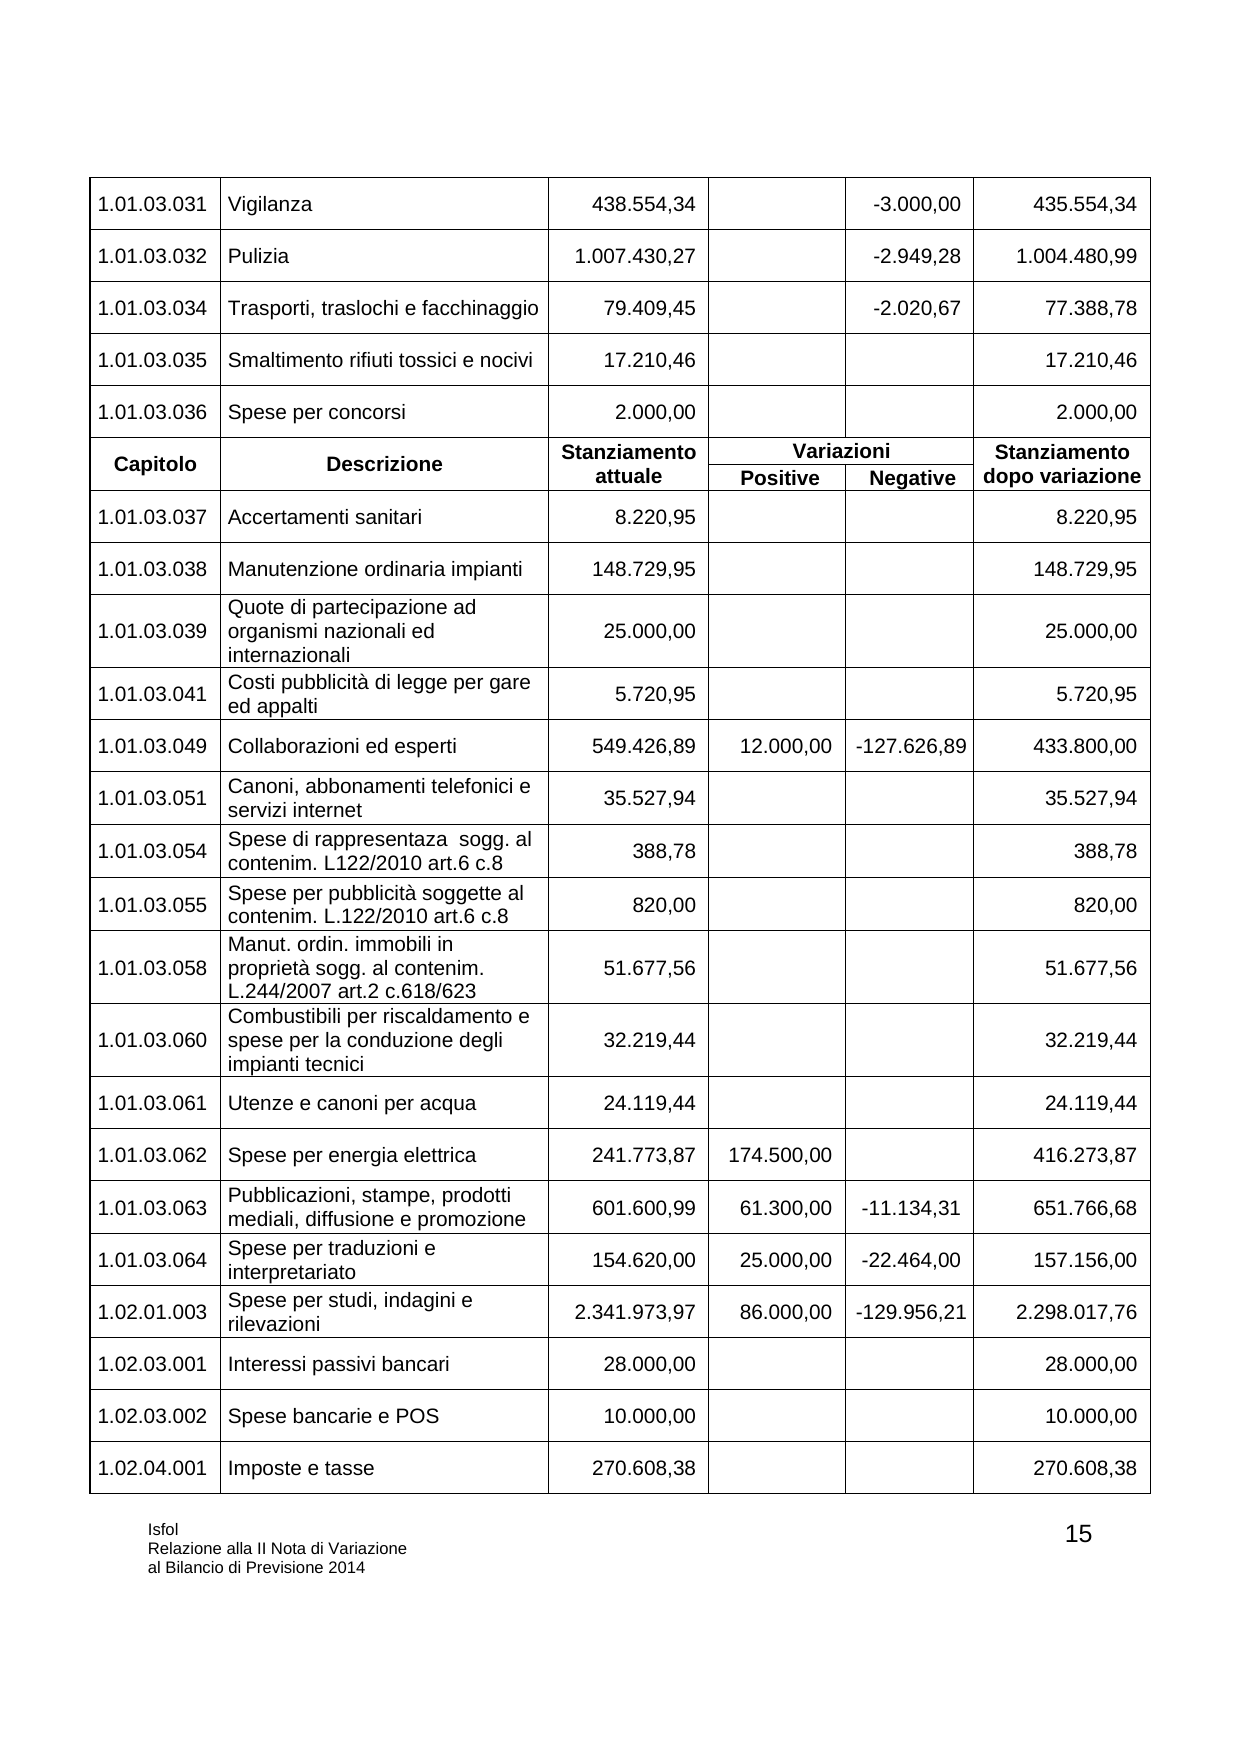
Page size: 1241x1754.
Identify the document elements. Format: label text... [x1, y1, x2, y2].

table_cell Spese per concorsi [221, 386, 548, 437]
table_cell Interessi passivi bancari [221, 1338, 548, 1389]
table_cell [846, 772, 973, 824]
table_cell [709, 1338, 845, 1389]
table_cell 2.000,00 [549, 386, 708, 437]
table_cell Accertamenti sanitari [221, 491, 548, 542]
table_cell 433.800,00 [974, 720, 1150, 771]
table_cell 388,78 [549, 825, 708, 877]
table_cell [709, 825, 845, 877]
table_cell 1.01.03.035 [91, 334, 220, 385]
table_cell [846, 1129, 973, 1180]
table_cell Smaltimento rifiuti tossici e nocivi [221, 334, 548, 385]
table_cell 1.01.03.058 [91, 931, 220, 1003]
table_cell -22.464,00 [846, 1234, 973, 1285]
table_cell [709, 178, 845, 229]
table_cell 1.004.480,99 [974, 230, 1150, 281]
table_cell 416.273,87 [974, 1129, 1150, 1180]
table_cell [846, 1442, 973, 1493]
table_cell 154.620,00 [549, 1234, 708, 1285]
table_cell 12.000,00 [709, 720, 845, 771]
table_cell Spese di rappresentaza sogg. al contenim. L122/2010 art.6 c.8 [221, 825, 548, 877]
table_cell 241.773,87 [549, 1129, 708, 1180]
table_cell Spese bancarie e POS [221, 1390, 548, 1441]
table_cell 270.608,38 [549, 1442, 708, 1493]
table_cell 2.000,00 [974, 386, 1150, 437]
table_cell 1.007.430,27 [549, 230, 708, 281]
table_cell 61.300,00 [709, 1181, 845, 1233]
table_cell 25.000,00 [709, 1234, 845, 1285]
table_cell 8.220,95 [974, 491, 1150, 542]
table_cell 51.677,56 [974, 931, 1150, 1003]
table_cell 1.02.01.003 [91, 1286, 220, 1337]
table_cell Canoni, abbonamenti telefonici e servizi internet [221, 772, 548, 824]
table_cell [709, 1077, 845, 1128]
table_cell Negative [846, 465, 973, 490]
table_cell 1.01.03.049 [91, 720, 220, 771]
table_cell Collaborazioni ed esperti [221, 720, 548, 771]
table_cell [709, 334, 845, 385]
table_cell 1.01.03.034 [91, 282, 220, 333]
table_cell [846, 931, 973, 1003]
table_cell 148.729,95 [549, 543, 708, 594]
table_cell 17.210,46 [549, 334, 708, 385]
table_cell 1.01.03.064 [91, 1234, 220, 1285]
table_cell 5.720,95 [549, 668, 708, 719]
table_cell -129.956,21 [846, 1286, 973, 1337]
table_cell [846, 1077, 973, 1128]
table_cell [846, 668, 973, 719]
table_cell 25.000,00 [549, 595, 708, 667]
table_cell [846, 595, 973, 667]
table_cell 79.409,45 [549, 282, 708, 333]
table_cell 1.01.03.039 [91, 595, 220, 667]
table_cell Variazioni [709, 438, 973, 464]
table_cell 601.600,99 [549, 1181, 708, 1233]
table_cell Descrizione [221, 438, 548, 490]
table_cell 1.01.03.038 [91, 543, 220, 594]
table_cell [709, 668, 845, 719]
table_cell 1.01.03.054 [91, 825, 220, 877]
table_cell [709, 595, 845, 667]
table_cell Stanziamento attuale [549, 438, 708, 490]
table_cell 438.554,34 [549, 178, 708, 229]
table_cell [846, 543, 973, 594]
table_cell 8.220,95 [549, 491, 708, 542]
table_cell [709, 1004, 845, 1076]
table_cell [846, 1338, 973, 1389]
table_cell 10.000,00 [974, 1390, 1150, 1441]
table_cell 10.000,00 [549, 1390, 708, 1441]
table_cell 32.219,44 [549, 1004, 708, 1076]
table_cell 1.01.03.062 [91, 1129, 220, 1180]
table_cell Positive [709, 465, 845, 490]
table_cell 148.729,95 [974, 543, 1150, 594]
table_cell 435.554,34 [974, 178, 1150, 229]
table_cell Utenze e canoni per acqua [221, 1077, 548, 1128]
table_cell 28.000,00 [549, 1338, 708, 1389]
table_cell [846, 825, 973, 877]
table_cell [846, 334, 973, 385]
table_cell Pulizia [221, 230, 548, 281]
table_cell Capitolo [91, 438, 220, 490]
table_cell [709, 1442, 845, 1493]
table_cell [709, 1390, 845, 1441]
table_cell 157.156,00 [974, 1234, 1150, 1285]
table_cell 1.01.03.060 [91, 1004, 220, 1076]
table_cell Spese per energia elettrica [221, 1129, 548, 1180]
table_cell [709, 543, 845, 594]
table_cell Stanziamento dopo variazione [974, 438, 1150, 490]
table_cell 1.01.03.061 [91, 1077, 220, 1128]
table_cell 820,00 [549, 878, 708, 930]
table_cell Vigilanza [221, 178, 548, 229]
table_cell 1.02.04.001 [91, 1442, 220, 1493]
table_cell Manut. ordin. immobili in proprietà sogg. al contenim. L.244/2007 art.2 c.618/623 [221, 931, 548, 1003]
table_cell -2.020,67 [846, 282, 973, 333]
table_cell [709, 230, 845, 281]
table_cell 24.119,44 [549, 1077, 708, 1128]
table_cell 1.01.03.037 [91, 491, 220, 542]
table_cell [846, 386, 973, 437]
table_cell [846, 1004, 973, 1076]
table_cell -2.949,28 [846, 230, 973, 281]
table_cell -11.134,31 [846, 1181, 973, 1233]
table_cell [709, 878, 845, 930]
table_cell [846, 491, 973, 542]
table_cell 549.426,89 [549, 720, 708, 771]
table_cell 2.341.973,97 [549, 1286, 708, 1337]
table_cell [709, 282, 845, 333]
table_cell 1.01.03.036 [91, 386, 220, 437]
table_cell 820,00 [974, 878, 1150, 930]
table_cell Manutenzione ordinaria impianti [221, 543, 548, 594]
table_cell [846, 878, 973, 930]
table_cell 5.720,95 [974, 668, 1150, 719]
table_cell 1.02.03.001 [91, 1338, 220, 1389]
table_cell 1.01.03.051 [91, 772, 220, 824]
table_cell [846, 1390, 973, 1441]
table_cell 2.298.017,76 [974, 1286, 1150, 1337]
table_cell 28.000,00 [974, 1338, 1150, 1389]
table_cell 17.210,46 [974, 334, 1150, 385]
table_cell Combustibili per riscaldamento e spese per la conduzione degli impianti tecnici [221, 1004, 548, 1076]
table_cell 1.02.03.002 [91, 1390, 220, 1441]
table_cell -127.626,89 [846, 720, 973, 771]
table_cell 1.01.03.063 [91, 1181, 220, 1233]
table_cell [709, 491, 845, 542]
table_cell 270.608,38 [974, 1442, 1150, 1493]
table_cell 35.527,94 [549, 772, 708, 824]
table_cell 32.219,44 [974, 1004, 1150, 1076]
table_cell 24.119,44 [974, 1077, 1150, 1128]
table_cell 25.000,00 [974, 595, 1150, 667]
table_cell Spese per pubblicità soggette al contenim. L.122/2010 art.6 c.8 [221, 878, 548, 930]
table_cell [709, 931, 845, 1003]
table_cell [709, 772, 845, 824]
table_cell 77.388,78 [974, 282, 1150, 333]
table_cell 651.766,68 [974, 1181, 1150, 1233]
table_cell Spese per traduzioni e interpretariato [221, 1234, 548, 1285]
table_cell 86.000,00 [709, 1286, 845, 1337]
table_cell Imposte e tasse [221, 1442, 548, 1493]
table_cell Spese per studi, indagini e rilevazioni [221, 1286, 548, 1337]
table_cell Pubblicazioni, stampe, prodotti mediali, diffusione e promozione [221, 1181, 548, 1233]
table_cell -3.000,00 [846, 178, 973, 229]
table_cell 1.01.03.032 [91, 230, 220, 281]
table_cell 51.677,56 [549, 931, 708, 1003]
table_cell [709, 386, 845, 437]
table_cell 1.01.03.041 [91, 668, 220, 719]
table_cell 1.01.03.055 [91, 878, 220, 930]
table_cell Quote di partecipazione ad organismi nazionali ed internazionali [221, 595, 548, 667]
table_cell Trasporti, traslochi e facchinaggio [221, 282, 548, 333]
table_cell 174.500,00 [709, 1129, 845, 1180]
table_cell Costi pubblicità di legge per gare ed appalti [221, 668, 548, 719]
table_cell 1.01.03.031 [91, 178, 220, 229]
table_cell 388,78 [974, 825, 1150, 877]
table_cell 35.527,94 [974, 772, 1150, 824]
